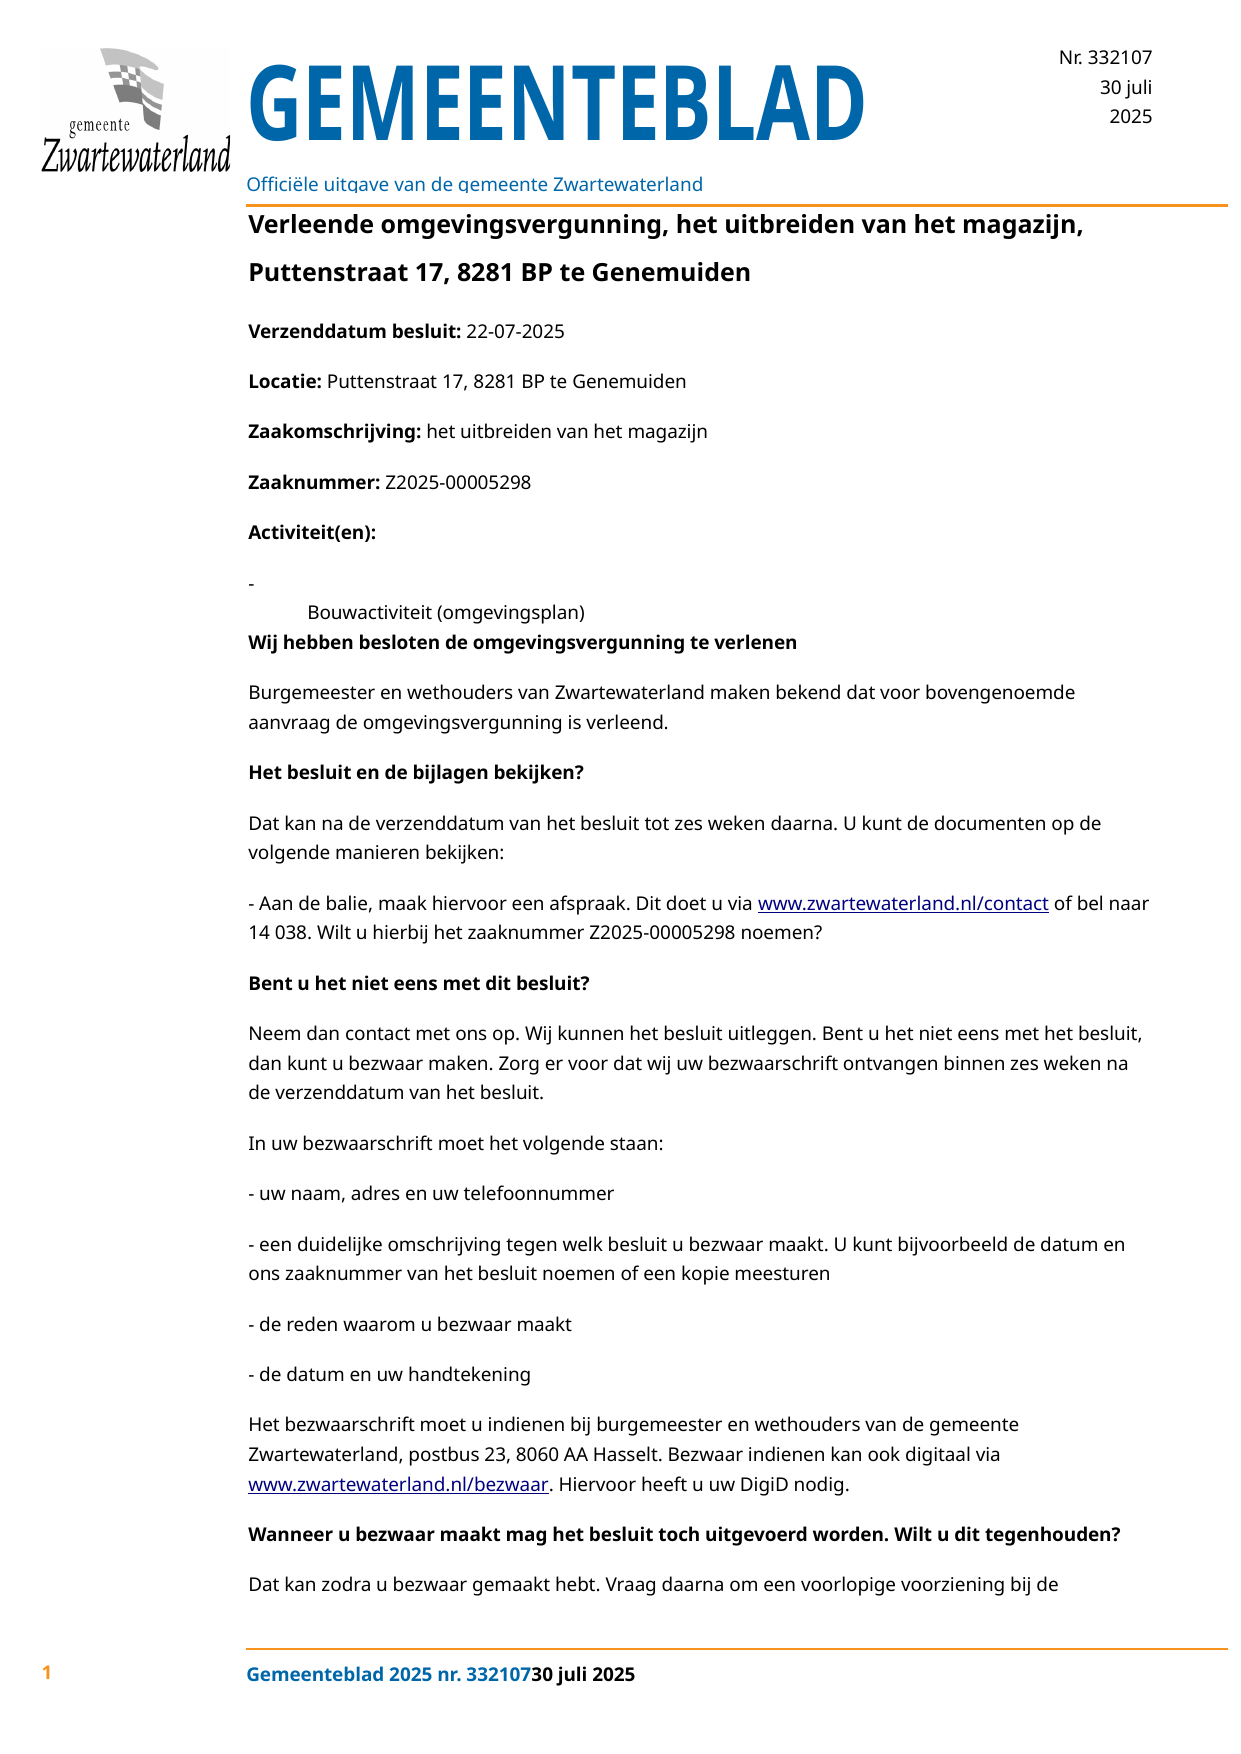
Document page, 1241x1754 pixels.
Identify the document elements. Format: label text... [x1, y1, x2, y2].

text Verzenddatum besluit: 22-07-2025 [248, 318, 1152, 344]
text In uw bezwaarschrift moet het volgende staan: [248, 1130, 1152, 1156]
text Wij hebben besloten de omgevingsvergunning te verlenen [248, 629, 1152, 655]
text Zaaknummer: Z2025-00005298 [248, 469, 1152, 495]
text - Aan de balie, maak hiervoor een afspraak. Dit doet u via www.zwartewaterland.nl/contact of bel naar 14 038. Wilt u hierbij het zaaknummer Z2025-00005298 noemen? [248, 890, 1152, 945]
text - een duidelijke omschrijving tegen welk besluit u bezwaar maakt. U kunt bijvoorbeeld de datum en ons zaaknummer van het besluit noemen of een kopie meesturen [248, 1231, 1152, 1286]
picture [41, 47, 231, 172]
text Dat kan na de verzenddatum van het besluit tot zes weken daarna. U kunt de documenten op de volgende manieren bekijken: [248, 810, 1152, 865]
text - de reden waarom u bezwaar maakt [248, 1311, 1152, 1337]
list Bouwactiviteit (omgevingsplan) [248, 599, 1152, 625]
text Het besluit en de bijlagen bekijken? [248, 759, 1152, 785]
text Wanneer u bezwaar maakt mag het besluit toch uitgevoerd worden. Wilt u dit tegenhouden? [248, 1521, 1152, 1547]
text Neem dan contact met ons op. Wij kunnen het besluit uitleggen. Bent u het niet eens met het besluit, dan kunt u bezwaar maken. Zorg er voor dat wij uw bezwaarschrift ontvangen binnen zes weken na de verzenddatum van het besluit. [248, 1020, 1152, 1105]
text Verleende omgevingsvergunning, het uitbreiden van het magazijn, Puttenstraat 17, 8281 BP te Genemuiden [248, 207, 1152, 288]
text Activiteit(en): [248, 519, 1152, 545]
text Dat kan zodra u bezwaar gemaakt hebt. Vraag daarna om een voorlopige voorziening bij de [248, 1572, 1152, 1597]
text Locatie: Puttenstraat 17, 8281 BP te Genemuiden [248, 368, 1152, 394]
text Zaakomschrijving: het uitbreiden van het magazijn [248, 419, 1152, 444]
text - de datum en uw handtekening [248, 1361, 1152, 1387]
text Het bezwaarschrift moet u indienen bij burgemeester en wethouders van de gemeente Zwartewaterland, postbus 23, 8060 AA Hasselt. Bezwaar indienen kan ook digitaal via www.zwartewaterland.nl/bezwaar. Hiervoor heeft u uw DigiD nodig. [248, 1412, 1152, 1497]
text Burgemeester en wethouders van Zwartewaterland maken bekend dat voor bovengenoemde aanvraag de omgevingsvergunning is verleend. [248, 679, 1152, 735]
text Bent u het niet eens met dit besluit? [248, 970, 1152, 996]
text - uw naam, adres en uw telefoonnummer [248, 1180, 1152, 1206]
